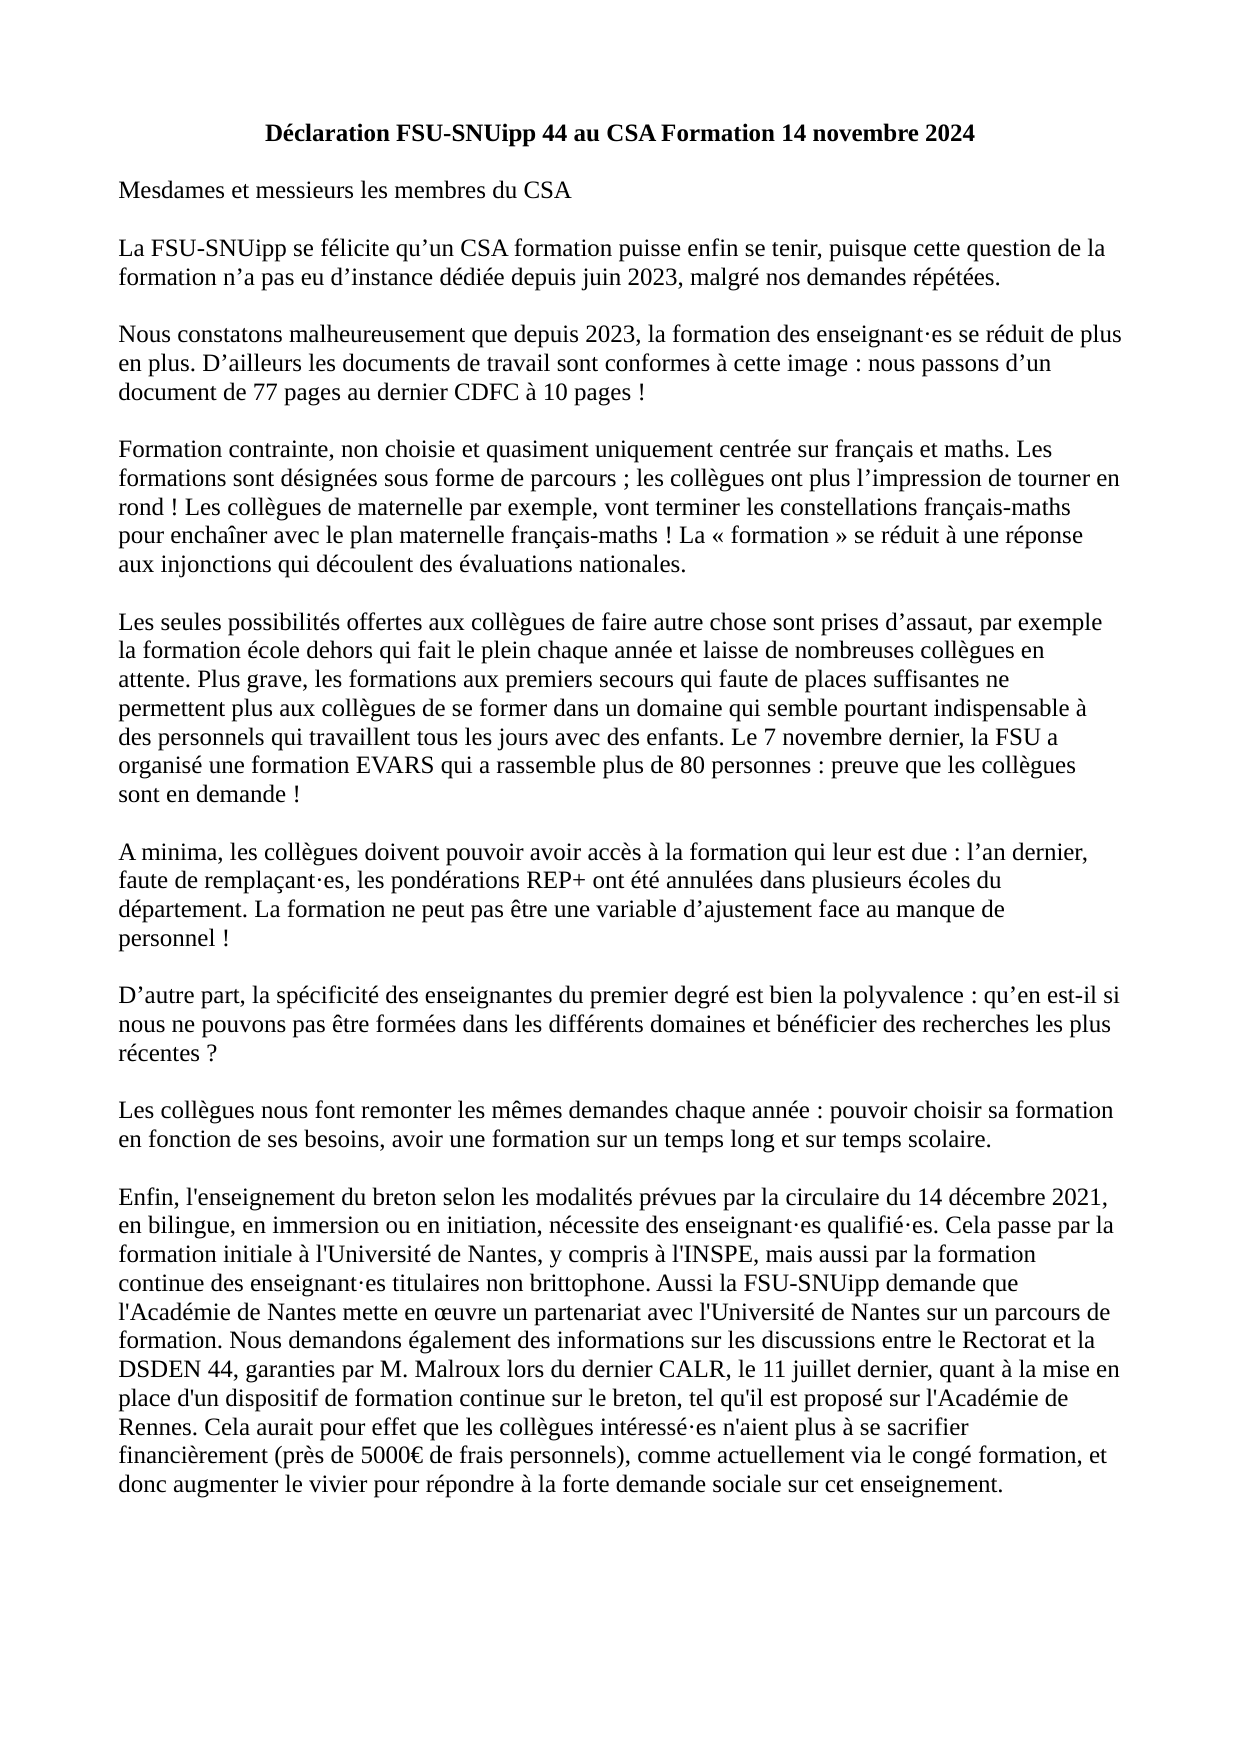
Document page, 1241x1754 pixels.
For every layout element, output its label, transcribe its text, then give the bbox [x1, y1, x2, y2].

text Formation contrainte, non choisie et quasiment uniquement centrée sur français et maths. Les formations sont désignées sous forme de parcours ; les collègues ont plus l’impression de tourner en rond ! Les collègues de maternelle par exemple, vont terminer les constellations français-maths pour enchaîner avec le plan maternelle français-maths ! La « formation » se réduit à une réponse aux injonctions qui découlent des évaluations nationales. [118, 434, 1122, 578]
text Déclaration FSU-SNUipp 44 au CSA Formation 14 novembre 2024 [118, 118, 1122, 147]
text Enfin, l'enseignement du breton selon les modalités prévues par la circulaire du 14 décembre 2021, en bilingue, en immersion ou en initiation, nécessite des enseignant·es qualifié·es. Cela passe par la formation initiale à l'Université de Nantes, y compris à l'INSPE, mais aussi par la formation continue des enseignant·es titulaires non brittophone. Aussi la FSU-SNUipp demande que l'Académie de Nantes mette en œuvre un partenariat avec l'Université de Nantes sur un parcours de formation. Nous demandons également des informations sur les discussions entre le Rectorat et la DSDEN 44, garanties par M. Malroux lors du dernier CALR, le 11 juillet dernier, quant à la mise en place d'un dispositif de formation continue sur le breton, tel qu'il est proposé sur l'Académie de Rennes. Cela aurait pour effet que les collègues intéressé·es n'aient plus à se sacrifier financièrement (près de 5000€ de frais personnels), comme actuellement via le congé formation, et donc augmenter le vivier pour répondre à la forte demande sociale sur cet enseignement. [118, 1182, 1122, 1498]
text Mesdames et messieurs les membres du CSA [118, 176, 1122, 204]
text Les collègues nous font remonter les mêmes demandes chaque année : pouvoir choisir sa formation en fonction de ses besoins, avoir une formation sur un temps long et sur temps scolaire. [118, 1096, 1122, 1153]
text A minima, les collègues doivent pouvoir avoir accès à la formation qui leur est due : l’an dernier, faute de remplaçant·es, les pondérations REP+ ont été annulées dans plusieurs écoles du département. La formation ne peut pas être une variable d’ajustement face au manque de personnel ! [118, 837, 1122, 952]
text Les seules possibilités offertes aux collègues de faire autre chose sont prises d’assaut, par exemple la formation école dehors qui fait le plein chaque année et laisse de nombreuses collègues en attente. Plus grave, les formations aux premiers secours qui faute de places suffisantes ne permettent plus aux collègues de se former dans un domaine qui semble pourtant indispensable à des personnels qui travaillent tous les jours avec des enfants. Le 7 novembre dernier, la FSU a organisé une formation EVARS qui a rassemble plus de 80 personnes : preuve que les collègues sont en demande ! [118, 607, 1122, 808]
text D’autre part, la spécificité des enseignantes du premier degré est bien la polyvalence : qu’en est-il si nous ne pouvons pas être formées dans les différents domaines et bénéficier des recherches les plus récentes ? [118, 981, 1122, 1067]
text La FSU-SNUipp se félicite qu’un CSA formation puisse enfin se tenir, puisque cette question de la formation n’a pas eu d’instance dédiée depuis juin 2023, malgré nos demandes répétées. [118, 233, 1122, 291]
text Nous constatons malheureusement que depuis 2023, la formation des enseignant·es se réduit de plus en plus. D’ailleurs les documents de travail sont conformes à cette image : nous passons d’un document de 77 pages au dernier CDFC à 10 pages ! [118, 319, 1122, 406]
